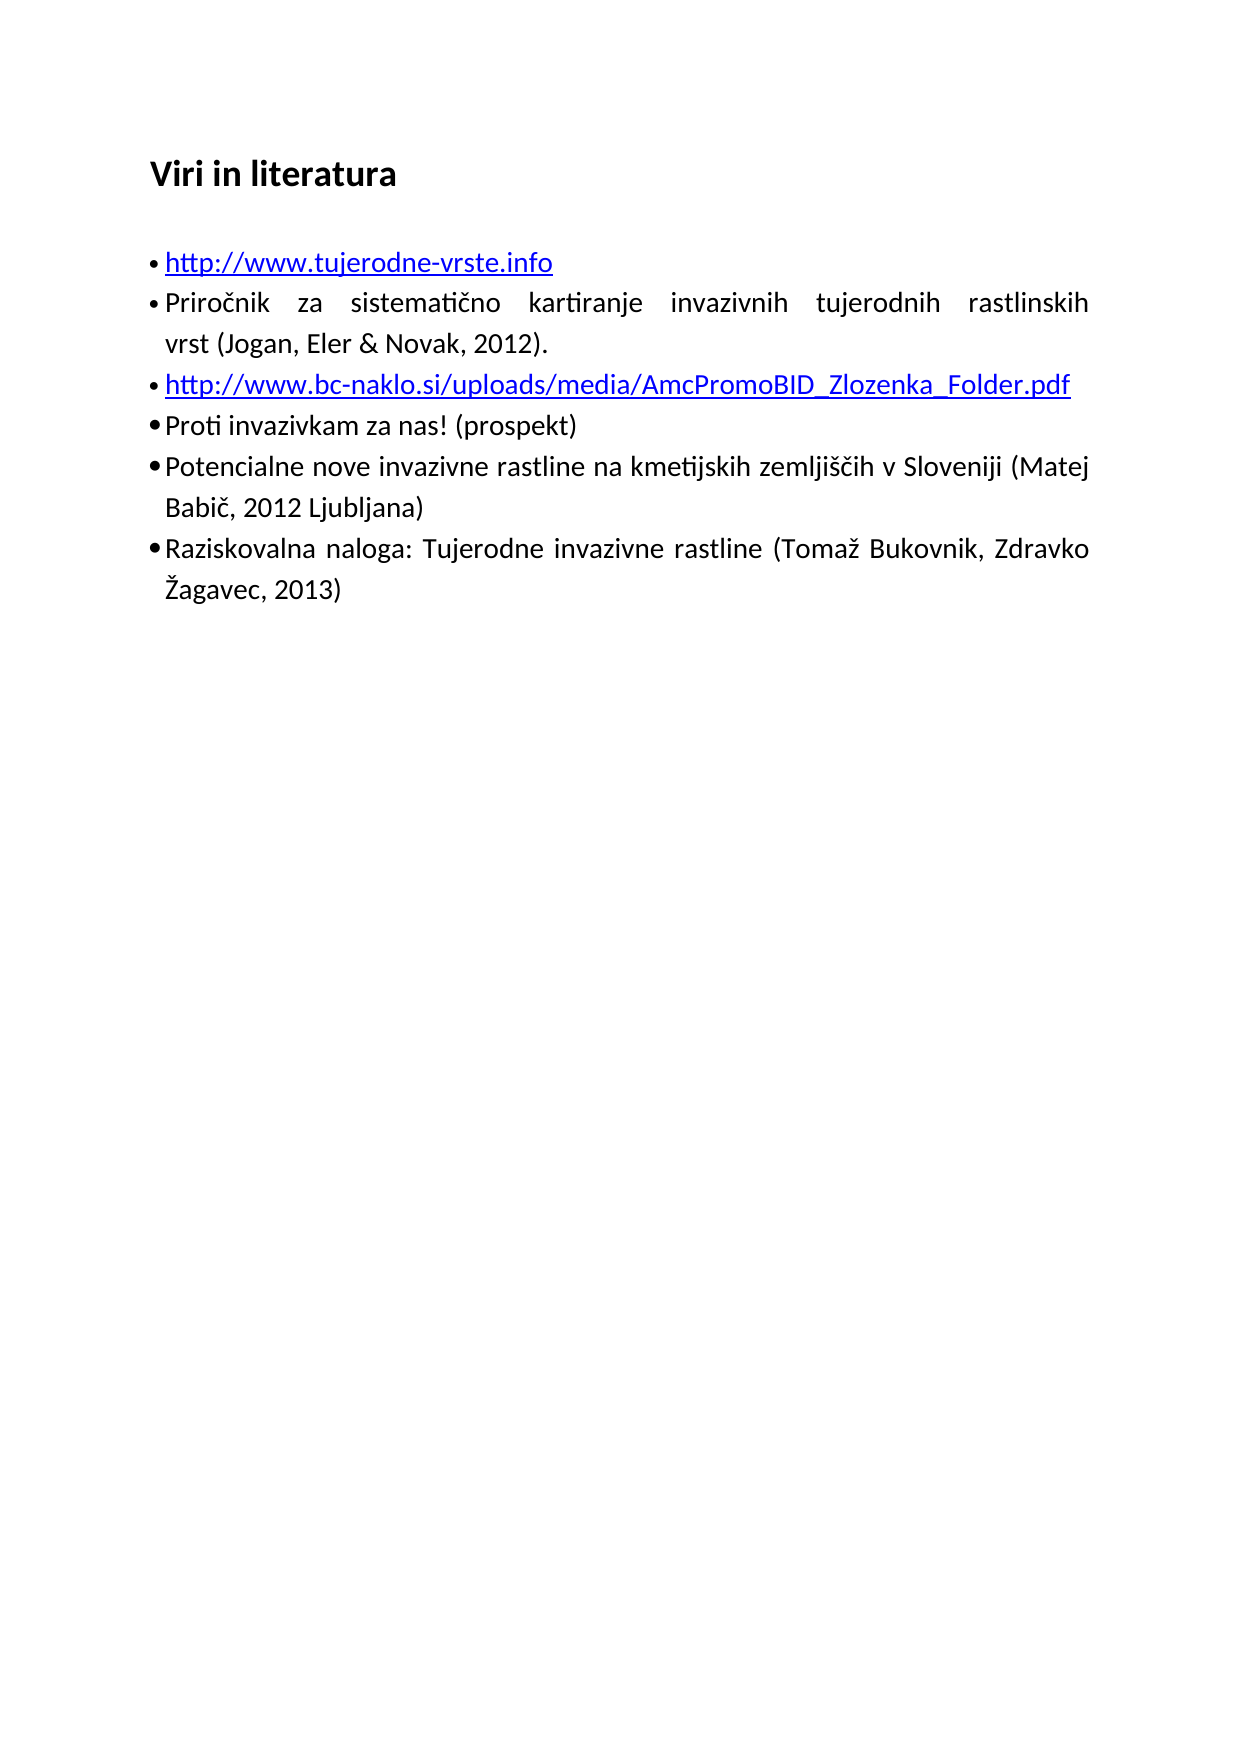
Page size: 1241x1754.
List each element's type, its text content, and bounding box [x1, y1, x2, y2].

list http://www.tujerodne-vrste.info [150, 244, 1090, 279]
list Potencialne nove invazivne rastline na kmetijskih zemljiščih v Sloveniji (Matej Babič, 2012 Ljubljana) [150, 448, 1090, 525]
list Raziskovalna naloga: Tujerodne invazivne rastline (Tomaž Bukovnik, Zdravko Žagavec, 2013) [150, 530, 1090, 607]
text Viri in literatura [150, 150, 1090, 196]
list Priročnik za sistematično kartiranje invazivnih tujerodnih rastlinskih vrst (Jogan, Eler & Novak, 2012). [150, 284, 1090, 361]
list Proti invazivkam za nas! (prospekt) [150, 407, 1090, 443]
list http://www.bc-naklo.si/uploads/media/AmcPromoBID_Zlozenka_Folder.pdf [150, 366, 1090, 402]
